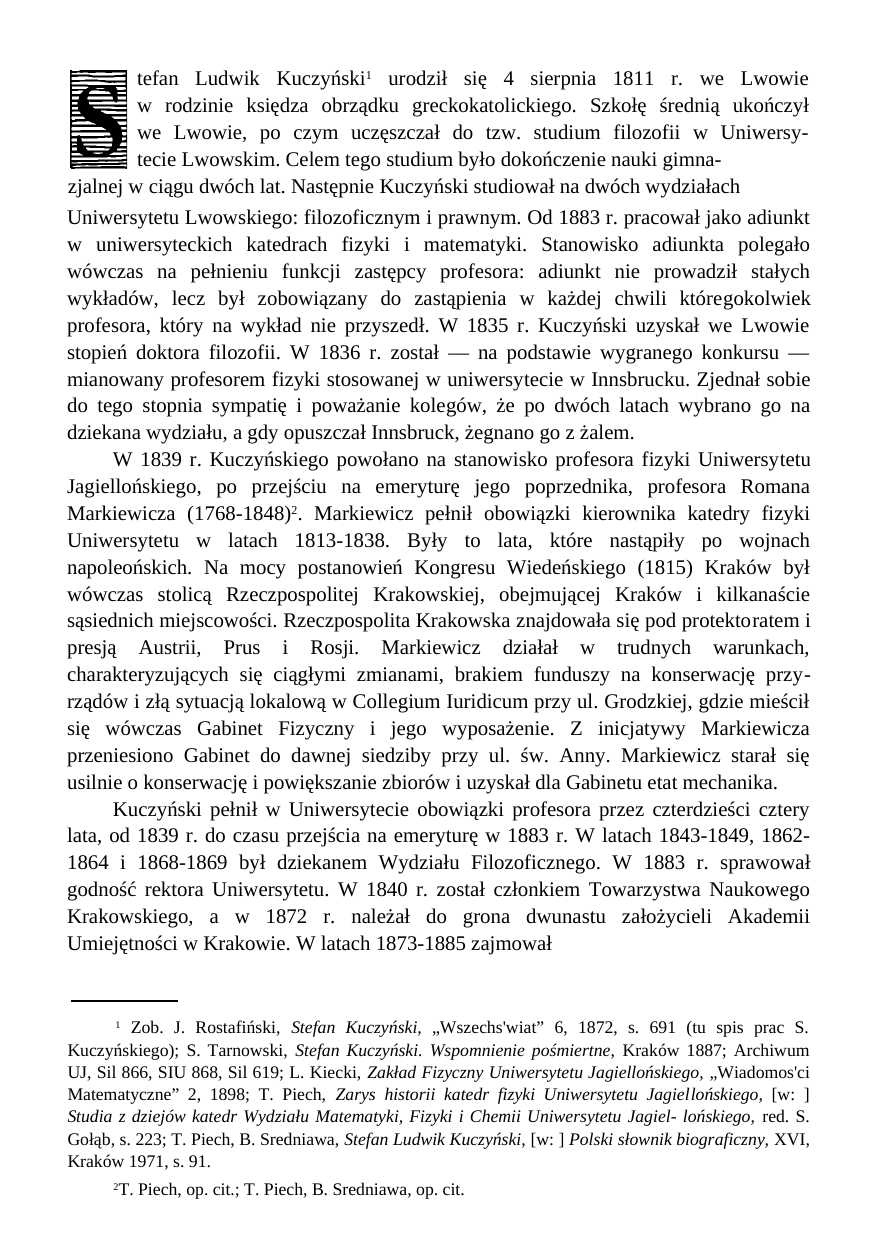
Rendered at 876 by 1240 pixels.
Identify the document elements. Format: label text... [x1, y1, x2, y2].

text tefan Ludwik Kuczyński1 urodził się 4 sierpnia 1811 r. we Lwowie w rodzinie księdza obrządku greckokatolickiego. Szkołę średnią ukończył we Lwowie, po czym uczęszczał do tzw. studium filozofii w Uniwersy- tecie Lwowskim. Celem tego studium było dokończenie nauki gimna- [137, 66, 810, 171]
text zjalnej w ciągu dwóch lat. Następnie Kuczyński studiował na dwóch wydziałach [68, 174, 810, 198]
picture [70, 70, 128, 169]
text 2T. Piech, op. cit.; T. Piech, B. Sredniawa, op. cit. [67, 1179, 810, 1199]
text 1 Zob. J. Rostafiński, Stefan Kuczyński, „Wszechs'wiat” 6, 1872, s. 691 (tu spis prac S. Kuczyńskiego); S. Tarnowski, Stefan Kuczyński. Wspomnienie pośmiertne, Kraków 1887; Archiwum UJ, Sil 866, SIU 868, Sil 619; L. Kiecki, Zakład Fizyczny Uniwersytetu Jagiellońskiego, „Wiadomos'ci Matematyczne” 2, 1898; T. Piech, Zarys historii katedr fizyki Uniwersytetu Jagiel­lońskiego, [w: ] Studia z dziejów katedr Wydziału Matematyki, Fizyki i Chemii Uniwersytetu Jagiel- lońskiego, red. S. Gołąb, s. 223; T. Piech, B. Sredniawa, Stefan Ludwik Kuczyński, [w: ] Polski słownik biograficzny, XVI, Kraków 1971, s. 91. [67, 1017, 810, 1171]
text Kuczyński pełnił w Uniwersytecie obowiązki profesora przez czterdzieści cztery lata, od 1839 r. do czasu przejścia na emeryturę w 1883 r. W latach 1843-1849, 1862-1864 i 1868-1869 był dziekanem Wydziału Filozoficznego. W 1883 r. sprawował godność rektora Uniwersytetu. W 1840 r. został członkiem Towarzystwa Naukowego Krakowskiego, a w 1872 r. należał do grona dwunastu założycieli Akademii Umiejętności w Krakowie. W latach 1873-1885 zajmował [67, 796, 811, 955]
text W 1839 r. Kuczyńskiego powołano na stanowisko profesora fizyki Uniwersy­tetu Jagiellońskiego, po przejściu na emeryturę jego poprzednika, profesora Romana Markiewicza (1768-1848)2. Markiewicz pełnił obowiązki kierownika katedry fizyki Uniwersytetu w latach 1813-1838. Były to lata, które nastąpiły po wojnach napoleońskich. Na mocy postanowień Kongresu Wiedeńskiego (1815) Kraków był wówczas stolicą Rzeczpospolitej Krakowskiej, obejmującej Kraków i kilkanaście sąsiednich miejscowości. Rzeczpospolita Krakowska znajdowała się pod protekto­ratem i presją Austrii, Prus i Rosji. Markiewicz działał w trudnych warunkach, charakteryzujących się ciągłymi zmianami, brakiem funduszy na konserwację przy­rządów i złą sytuacją lokalową w Collegium Iuridicum przy ul. Grodzkiej, gdzie mieścił się wówczas Gabinet Fizyczny i jego wyposażenie. Z inicjatywy Markiewicza przeniesiono Gabinet do dawnej siedziby przy ul. św. Anny. Markiewicz starał się usilnie o konserwację i powiększanie zbiorów i uzyskał dla Gabinetu etat mechanika. [67, 447, 811, 794]
text Uniwersytetu Lwowskiego: filozoficznym i prawnym. Od 1883 r. pracował jako adiunkt w uniwersyteckich katedrach fizyki i matematyki. Stanowisko adiunkta polegało wówczas na pełnieniu funkcji zastępcy profesora: adiunkt nie prowadził stałych wykładów, lecz był zobowiązany do zastąpienia w każdej chwili które­gokolwiek profesora, który na wykład nie przyszedł. W 1835 r. Kuczyński uzyskał we Lwowie stopień doktora filozofii. W 1836 r. został — na podstawie wygranego konkursu — mianowany profesorem fizyki stosowanej w uniwersy­tecie w Innsbrucku. Zjednał sobie do tego stopnia sympatię i poważanie kole­gów, że po dwóch latach wybrano go na dziekana wydziału, a gdy opuszczał Innsbruck, żegnano go z żalem. [67, 205, 811, 444]
